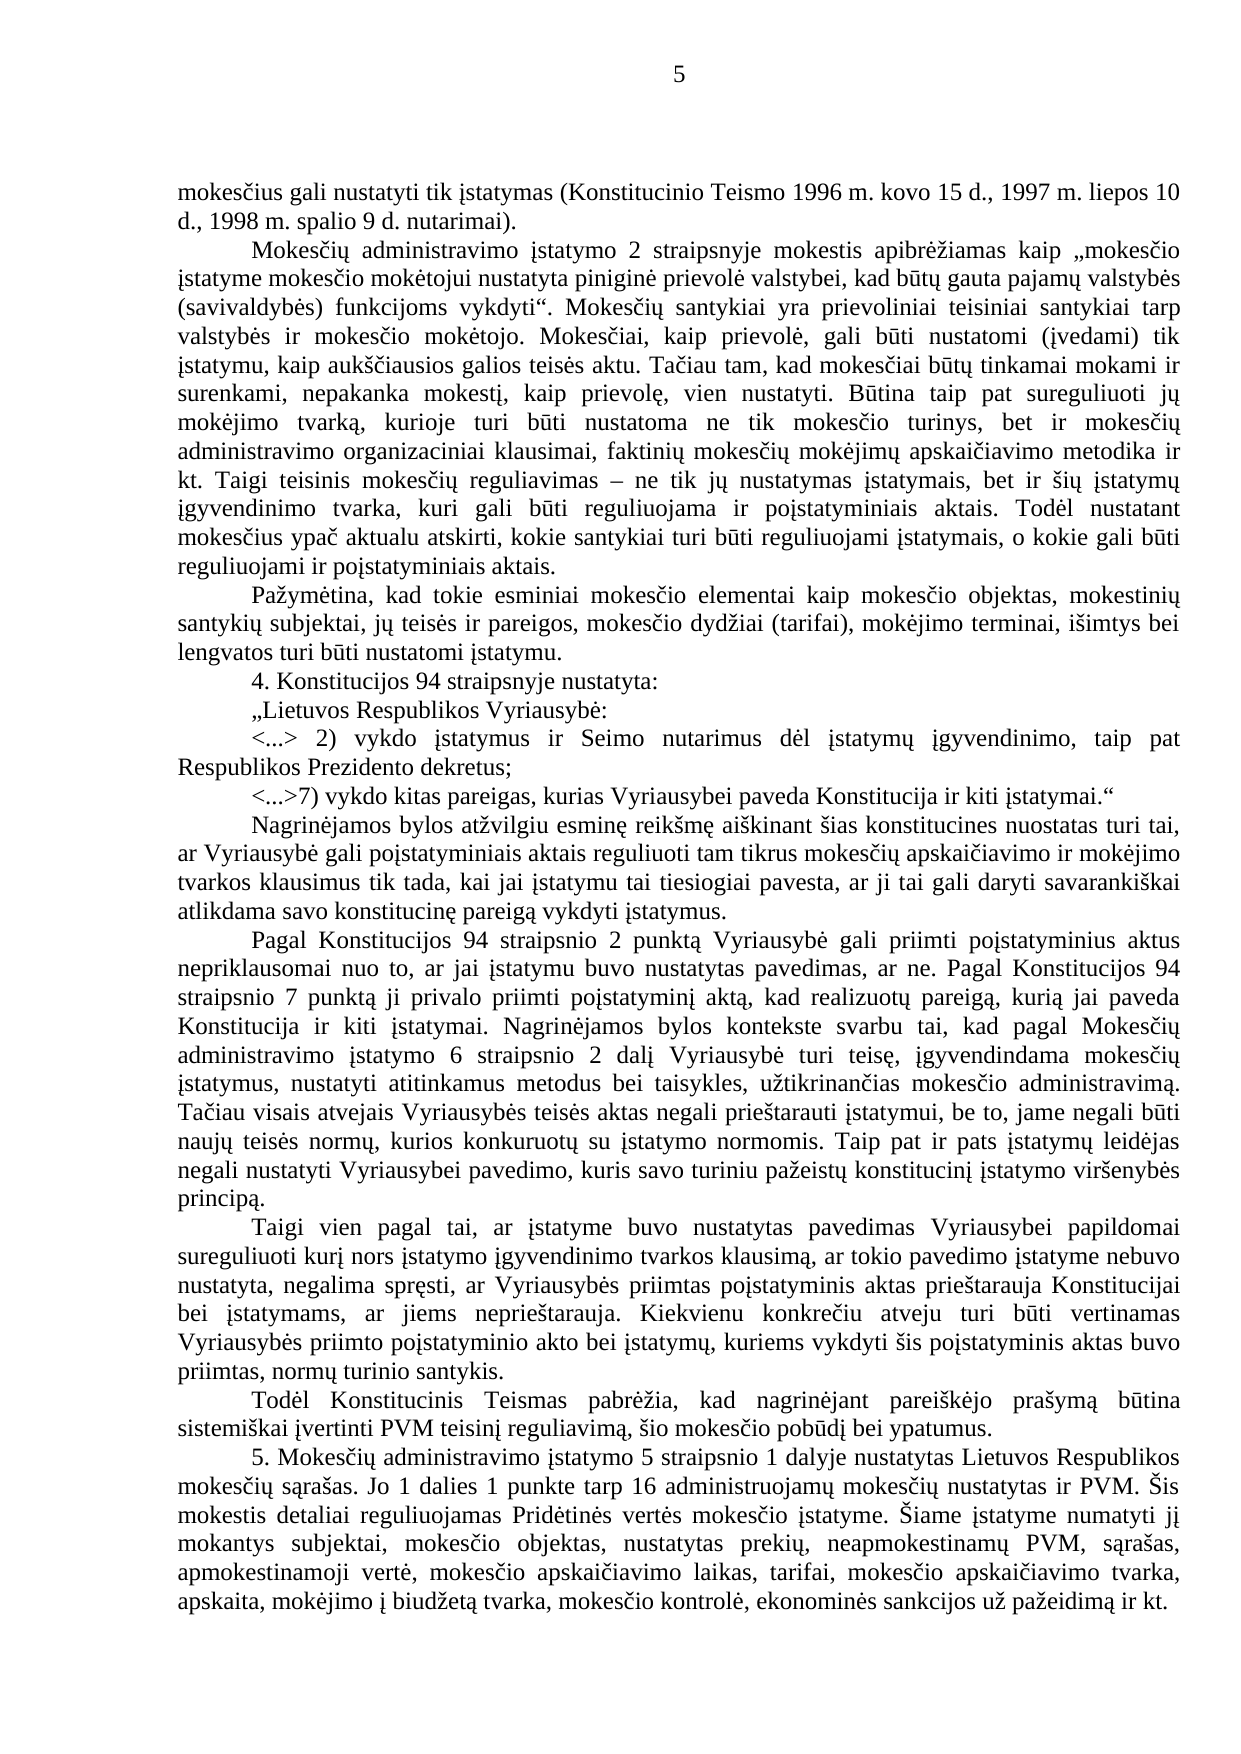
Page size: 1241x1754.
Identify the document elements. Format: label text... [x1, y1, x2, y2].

text mokesčius gali nustatyti tik įstatymas (Konstitucinio Teismo 1996 m. kovo 15 d., 1997 m. liepos 10 d., 1998 m. spalio 9 d. nutarimai). [177, 177, 1181, 235]
text „Lietuvos Respublikos Vyriausybė: [177, 695, 1181, 723]
text <...>7) vykdo kitas pareigas, kurias Vyriausybei paveda Konstitucija ir kiti įstatymai.“ [177, 781, 1181, 810]
text Pažymėtina, kad tokie esminiai mokesčio elementai kaip mokesčio objektas, mokestinių santykių subjektai, jų teisės ir pareigos, mokesčio dydžiai (tarifai), mokėjimo terminai, išimtys bei lengvatos turi būti nustatomi įstatymu. [177, 580, 1181, 666]
text Pagal Konstitucijos 94 straipsnio 2 punktą Vyriausybė gali priimti poįstatyminius aktus nepriklausomai nuo to, ar jai įstatymu buvo nustatytas pavedimas, ar ne. Pagal Konstitucijos 94 straipsnio 7 punktą ji privalo priimti poįstatyminį aktą, kad realizuotų pareigą, kurią jai paveda Konstitucija ir kiti įstatymai. Nagrinėjamos bylos kontekste svarbu tai, kad pagal Mokesčių administravimo įstatymo 6 straipsnio 2 dalį Vyriausybė turi teisę, įgyvendindama mokesčių įstatymus, nustatyti atitinkamus metodus bei taisykles, užtikrinančias mokesčio administravimą. Tačiau visais atvejais Vyriausybės teisės aktas negali prieštarauti įstatymui, be to, jame negali būti naujų teisės normų, kurios konkuruotų su įstatymo normomis. Taip pat ir pats įstatymų leidėjas negali nustatyti Vyriausybei pavedimo, kuris savo turiniu pažeistų konstitucinį įstatymo viršenybės principą. [177, 925, 1181, 1212]
text 4. Konstitucijos 94 straipsnyje nustatyta: [177, 666, 1181, 695]
text Todėl Konstitucinis Teismas pabrėžia, kad nagrinėjant pareiškėjo prašymą būtina sistemiškai įvertinti PVM teisinį reguliavimą, šio mokesčio pobūdį bei ypatumus. [177, 1385, 1181, 1442]
text 5. Mokesčių administravimo įstatymo 5 straipsnio 1 dalyje nustatytas Lietuvos Respublikos mokesčių sąrašas. Jo 1 dalies 1 punkte tarp 16 administruojamų mokesčių nustatytas ir PVM. Šis mokestis detaliai reguliuojamas Pridėtinės vertės mokesčio įstatyme. Šiame įstatyme numatyti jį mokantys subjektai, mokesčio objektas, nustatytas prekių, neapmokestinamų PVM, sąrašas, apmokestinamoji vertė, mokesčio apskaičiavimo laikas, tarifai, mokesčio apskaičiavimo tvarka, apskaita, mokėjimo į biudžetą tvarka, mokesčio kontrolė, ekonominės sankcijos už pažeidimą ir kt. [177, 1442, 1181, 1615]
text Mokesčių administravimo įstatymo 2 straipsnyje mokestis apibrėžiamas kaip „mokesčio įstatyme mokesčio mokėtojui nustatyta piniginė prievolė valstybei, kad būtų gauta pajamų valstybės (savivaldybės) funkcijoms vykdyti“. Mokesčių santykiai yra prievoliniai teisiniai santykiai tarp valstybės ir mokesčio mokėtojo. Mokesčiai, kaip prievolė, gali būti nustatomi (įvedami) tik įstatymu, kaip aukščiausios galios teisės aktu. Tačiau tam, kad mokesčiai būtų tinkamai mokami ir surenkami, nepakanka mokestį, kaip prievolę, vien nustatyti. Būtina taip pat sureguliuoti jų mokėjimo tvarką, kurioje turi būti nustatoma ne tik mokesčio turinys, bet ir mokesčių administravimo organizaciniai klausimai, faktinių mokesčių mokėjimų apskaičiavimo metodika ir kt. Taigi teisinis mokesčių reguliavimas – ne tik jų nustatymas įstatymais, bet ir šių įstatymų įgyvendinimo tvarka, kuri gali būti reguliuojama ir poįstatyminiais aktais. Todėl nustatant mokesčius ypač aktualu atskirti, kokie santykiai turi būti reguliuojami įstatymais, o kokie gali būti reguliuojami ir poįstatyminiais aktais. [177, 235, 1181, 580]
text Nagrinėjamos bylos atžvilgiu esminę reikšmę aiškinant šias konstitucines nuostatas turi tai, ar Vyriausybė gali poįstatyminiais aktais reguliuoti tam tikrus mokesčių apskaičiavimo ir mokėjimo tvarkos klausimus tik tada, kai jai įstatymu tai tiesiogiai pavesta, ar ji tai gali daryti savarankiškai atlikdama savo konstitucinę pareigą vykdyti įstatymus. [177, 810, 1181, 925]
text <...> 2) vykdo įstatymus ir Seimo nutarimus dėl įstatymų įgyvendinimo, taip pat Respublikos Prezidento dekretus; [177, 723, 1181, 781]
text Taigi vien pagal tai, ar įstatyme buvo nustatytas pavedimas Vyriausybei papildomai sureguliuoti kurį nors įstatymo įgyvendinimo tvarkos klausimą, ar tokio pavedimo įstatyme nebuvo nustatyta, negalima spręsti, ar Vyriausybės priimtas poįstatyminis aktas prieštarauja Konstitucijai bei įstatymams, ar jiems neprieštarauja. Kiekvienu konkrečiu atveju turi būti vertinamas Vyriausybės priimto poįstatyminio akto bei įstatymų, kuriems vykdyti šis poįstatyminis aktas buvo priimtas, normų turinio santykis. [177, 1212, 1181, 1385]
